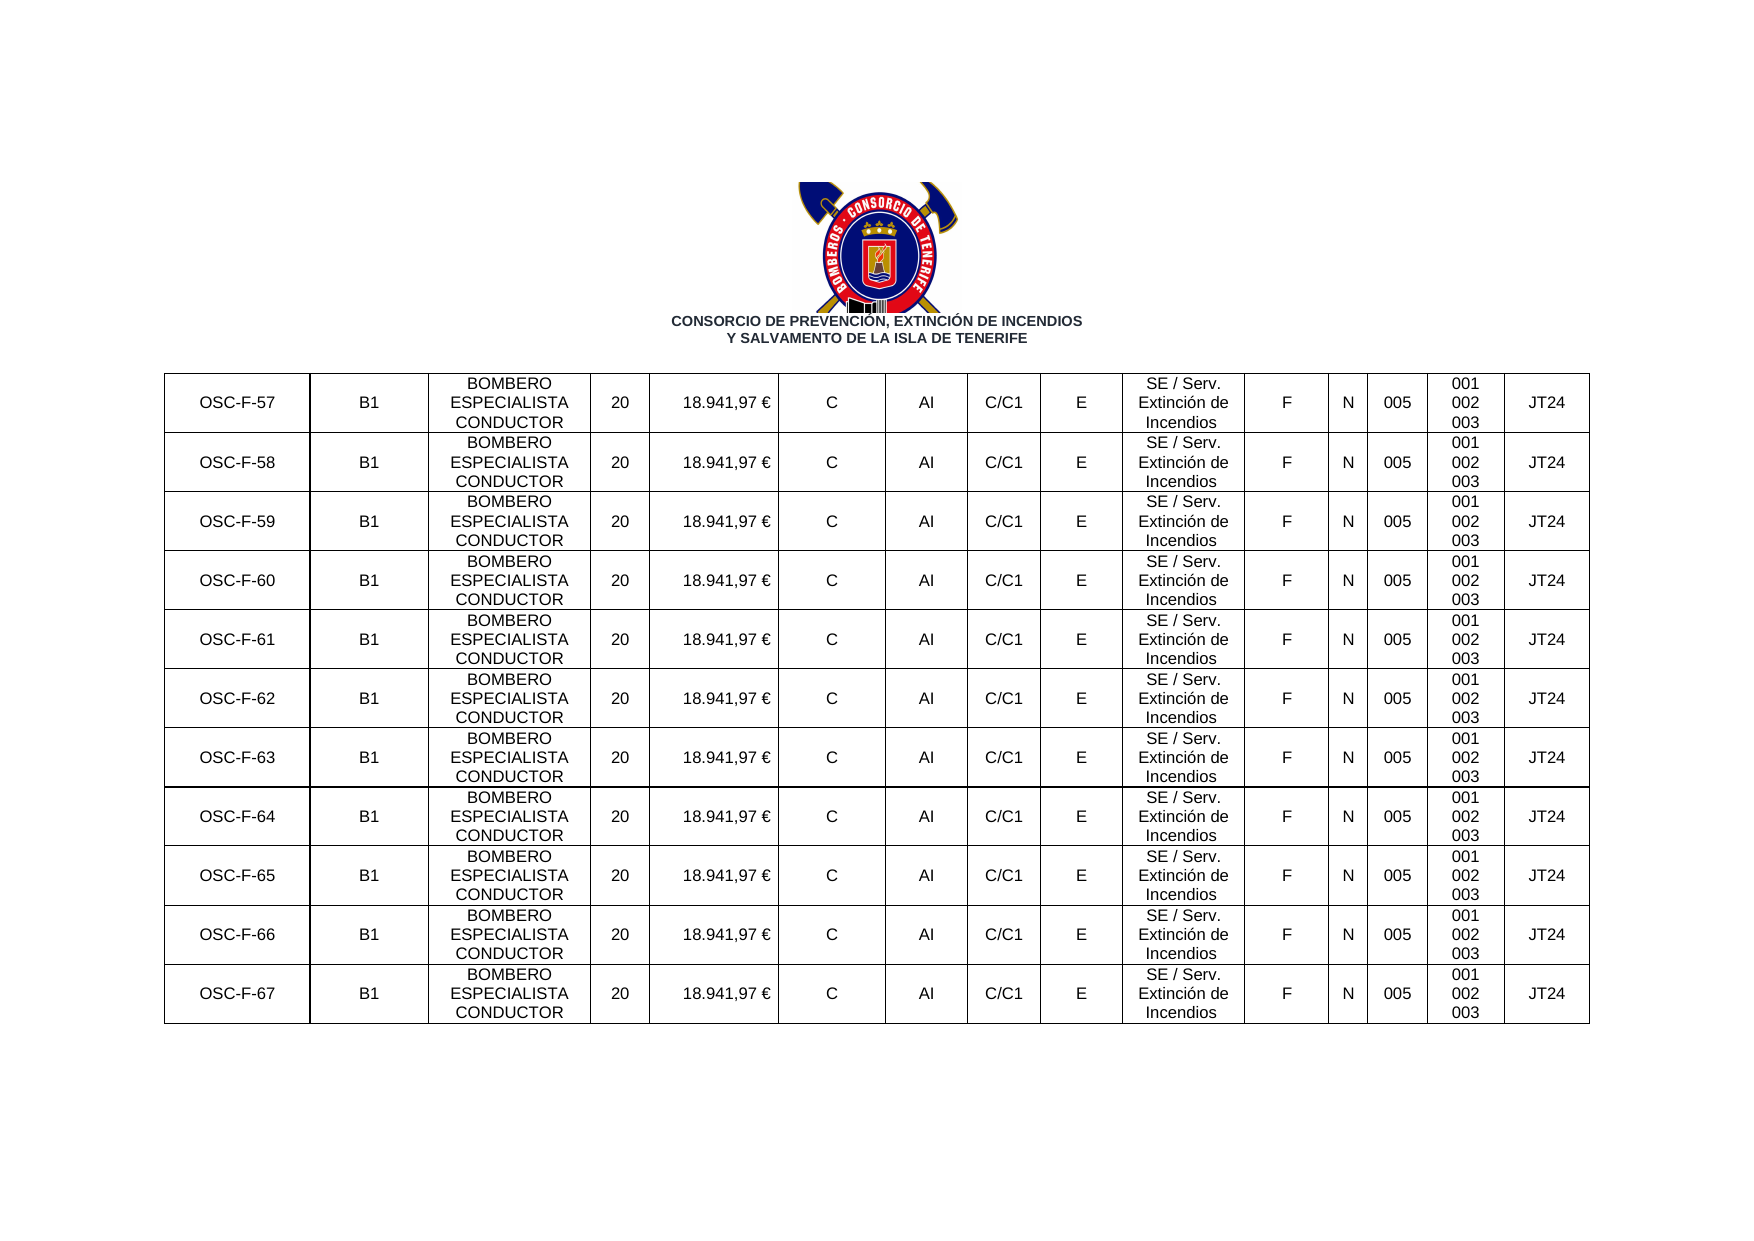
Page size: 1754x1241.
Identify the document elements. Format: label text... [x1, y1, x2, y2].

table_cell OSC-F-57 [165, 374, 309, 432]
table_cell F [1245, 965, 1328, 1023]
table_cell C/C1 [968, 906, 1040, 963]
table_cell E [1041, 433, 1122, 491]
table_cell 005 [1368, 669, 1427, 727]
table_cell AI [886, 551, 967, 609]
table_cell JT24 [1505, 433, 1589, 491]
table_cell 001 002 003 [1428, 906, 1504, 963]
table_cell C [779, 492, 885, 550]
table_cell F [1245, 846, 1328, 904]
table_cell JT24 [1505, 492, 1589, 550]
table_cell SE / Serv. Extinción de Incendios [1123, 669, 1244, 727]
table_cell C/C1 [968, 551, 1040, 609]
table_cell C [779, 610, 885, 668]
table_cell B1 [311, 374, 428, 432]
table_cell SE / Serv. Extinción de Incendios [1123, 906, 1244, 963]
table_cell SE / Serv. Extinción de Incendios [1123, 846, 1244, 904]
table_cell AI [886, 610, 967, 668]
table_cell B1 [311, 433, 428, 491]
table_cell C [779, 965, 885, 1023]
table_cell 18.941,97 € [650, 669, 778, 727]
table_cell BOMBERO ESPECIALISTA CONDUCTOR [429, 965, 590, 1023]
table_cell AI [886, 906, 967, 963]
table_cell BOMBERO ESPECIALISTA CONDUCTOR [429, 728, 590, 786]
table_cell B1 [311, 906, 428, 963]
table_cell OSC-F-58 [165, 433, 309, 491]
table_cell 18.941,97 € [650, 551, 778, 609]
table_cell 18.941,97 € [650, 846, 778, 904]
table_cell F [1245, 374, 1328, 432]
table_cell SE / Serv. Extinción de Incendios [1123, 965, 1244, 1023]
table_cell JT24 [1505, 610, 1589, 668]
table_cell E [1041, 610, 1122, 668]
table_cell 20 [591, 669, 649, 727]
table_cell OSC-F-59 [165, 492, 309, 550]
table_cell 18.941,97 € [650, 610, 778, 668]
table_cell JT24 [1505, 906, 1589, 963]
table_cell AI [886, 846, 967, 904]
table_cell N [1329, 433, 1367, 491]
table_cell AI [886, 669, 967, 727]
table_cell 001 002 003 [1428, 846, 1504, 904]
table_cell B1 [311, 610, 428, 668]
table_cell 001 002 003 [1428, 492, 1504, 550]
table_cell 20 [591, 846, 649, 904]
table_cell SE / Serv. Extinción de Incendios [1123, 551, 1244, 609]
table_cell JT24 [1505, 374, 1589, 432]
table_cell 005 [1368, 551, 1427, 609]
table_cell B1 [311, 669, 428, 727]
table_cell B1 [311, 846, 428, 904]
table_cell E [1041, 669, 1122, 727]
table_cell 005 [1368, 965, 1427, 1023]
table_cell SE / Serv. Extinción de Incendios [1123, 728, 1244, 786]
table_cell F [1245, 492, 1328, 550]
table_cell 001 002 003 [1428, 788, 1504, 845]
table_cell B1 [311, 788, 428, 845]
table_cell F [1245, 669, 1328, 727]
table_cell SE / Serv. Extinción de Incendios [1123, 492, 1244, 550]
table_cell N [1329, 846, 1367, 904]
table_cell 005 [1368, 610, 1427, 668]
table_cell N [1329, 551, 1367, 609]
table_cell 20 [591, 374, 649, 432]
table_cell E [1041, 965, 1122, 1023]
table_cell E [1041, 492, 1122, 550]
table_cell 18.941,97 € [650, 788, 778, 845]
table_cell 18.941,97 € [650, 728, 778, 786]
table_cell N [1329, 492, 1367, 550]
table_cell 20 [591, 965, 649, 1023]
table_cell C/C1 [968, 846, 1040, 904]
table_cell OSC-F-65 [165, 846, 309, 904]
table_cell 001 002 003 [1428, 965, 1504, 1023]
table_cell B1 [311, 965, 428, 1023]
table_cell 18.941,97 € [650, 965, 778, 1023]
table_cell 001 002 003 [1428, 433, 1504, 491]
table_cell 001 002 003 [1428, 669, 1504, 727]
table_cell E [1041, 551, 1122, 609]
table_cell F [1245, 551, 1328, 609]
table_cell N [1329, 728, 1367, 786]
table_cell JT24 [1505, 788, 1589, 845]
table_cell BOMBERO ESPECIALISTA CONDUCTOR [429, 492, 590, 550]
table_cell BOMBERO ESPECIALISTA CONDUCTOR [429, 374, 590, 432]
table_cell C [779, 846, 885, 904]
table_cell N [1329, 610, 1367, 668]
table_cell N [1329, 669, 1367, 727]
table_cell SE / Serv. Extinción de Incendios [1123, 374, 1244, 432]
table_cell BOMBERO ESPECIALISTA CONDUCTOR [429, 846, 590, 904]
table_cell AI [886, 965, 967, 1023]
table_cell C/C1 [968, 433, 1040, 491]
table_cell BOMBERO ESPECIALISTA CONDUCTOR [429, 669, 590, 727]
table_cell N [1329, 374, 1367, 432]
table_cell 18.941,97 € [650, 433, 778, 491]
table_cell 001 002 003 [1428, 728, 1504, 786]
table_cell C/C1 [968, 728, 1040, 786]
table_cell B1 [311, 728, 428, 786]
table_cell C/C1 [968, 965, 1040, 1023]
table_cell C [779, 433, 885, 491]
table_cell 18.941,97 € [650, 492, 778, 550]
table_cell E [1041, 846, 1122, 904]
table_cell C [779, 551, 885, 609]
table_cell JT24 [1505, 965, 1589, 1023]
table_cell 20 [591, 610, 649, 668]
table_cell AI [886, 374, 967, 432]
table_cell B1 [311, 492, 428, 550]
table_cell 005 [1368, 906, 1427, 963]
table_cell E [1041, 906, 1122, 963]
table_cell AI [886, 433, 967, 491]
table_cell 005 [1368, 846, 1427, 904]
table_cell 20 [591, 492, 649, 550]
table_cell JT24 [1505, 669, 1589, 727]
table_cell AI [886, 788, 967, 845]
table_cell JT24 [1505, 846, 1589, 904]
table_cell OSC-F-67 [165, 965, 309, 1023]
table_cell F [1245, 906, 1328, 963]
table_cell OSC-F-66 [165, 906, 309, 963]
table_cell C [779, 788, 885, 845]
table_cell SE / Serv. Extinción de Incendios [1123, 788, 1244, 845]
table_cell F [1245, 433, 1328, 491]
table_cell BOMBERO ESPECIALISTA CONDUCTOR [429, 433, 590, 491]
table_cell 20 [591, 433, 649, 491]
table_cell B1 [311, 551, 428, 609]
table_cell OSC-F-63 [165, 728, 309, 786]
table_cell 20 [591, 551, 649, 609]
table_cell 18.941,97 € [650, 374, 778, 432]
table_cell C/C1 [968, 492, 1040, 550]
table_cell BOMBERO ESPECIALISTA CONDUCTOR [429, 551, 590, 609]
table_cell C [779, 669, 885, 727]
table_cell 001 002 003 [1428, 551, 1504, 609]
table_cell C/C1 [968, 669, 1040, 727]
table_cell AI [886, 728, 967, 786]
table_cell 20 [591, 728, 649, 786]
table_cell 20 [591, 788, 649, 845]
table_cell C/C1 [968, 610, 1040, 668]
table_cell E [1041, 374, 1122, 432]
table_cell F [1245, 728, 1328, 786]
table_cell JT24 [1505, 551, 1589, 609]
table_cell 18.941,97 € [650, 906, 778, 963]
table_cell JT24 [1505, 728, 1589, 786]
table_cell OSC-F-60 [165, 551, 309, 609]
table_cell OSC-F-62 [165, 669, 309, 727]
table_cell 005 [1368, 374, 1427, 432]
table_cell F [1245, 610, 1328, 668]
table_cell AI [886, 492, 967, 550]
table_cell C/C1 [968, 374, 1040, 432]
table_cell OSC-F-61 [165, 610, 309, 668]
table_cell SE / Serv. Extinción de Incendios [1123, 610, 1244, 668]
table_cell BOMBERO ESPECIALISTA CONDUCTOR [429, 610, 590, 668]
table_cell F [1245, 788, 1328, 845]
table_cell 005 [1368, 788, 1427, 845]
table_cell C [779, 906, 885, 963]
table_cell C [779, 374, 885, 432]
table_cell N [1329, 965, 1367, 1023]
table_cell E [1041, 728, 1122, 786]
table_cell 001 002 003 [1428, 374, 1504, 432]
table_cell N [1329, 788, 1367, 845]
table_cell 20 [591, 906, 649, 963]
table_cell BOMBERO ESPECIALISTA CONDUCTOR [429, 788, 590, 845]
table_cell BOMBERO ESPECIALISTA CONDUCTOR [429, 906, 590, 963]
table_cell 005 [1368, 492, 1427, 550]
table_cell 005 [1368, 433, 1427, 491]
table_cell C [779, 728, 885, 786]
table_cell C/C1 [968, 788, 1040, 845]
table_cell E [1041, 788, 1122, 845]
table_cell N [1329, 906, 1367, 963]
table_cell OSC-F-64 [165, 788, 309, 845]
table_cell 001 002 003 [1428, 610, 1504, 668]
table_cell SE / Serv. Extinción de Incendios [1123, 433, 1244, 491]
table_cell 005 [1368, 728, 1427, 786]
